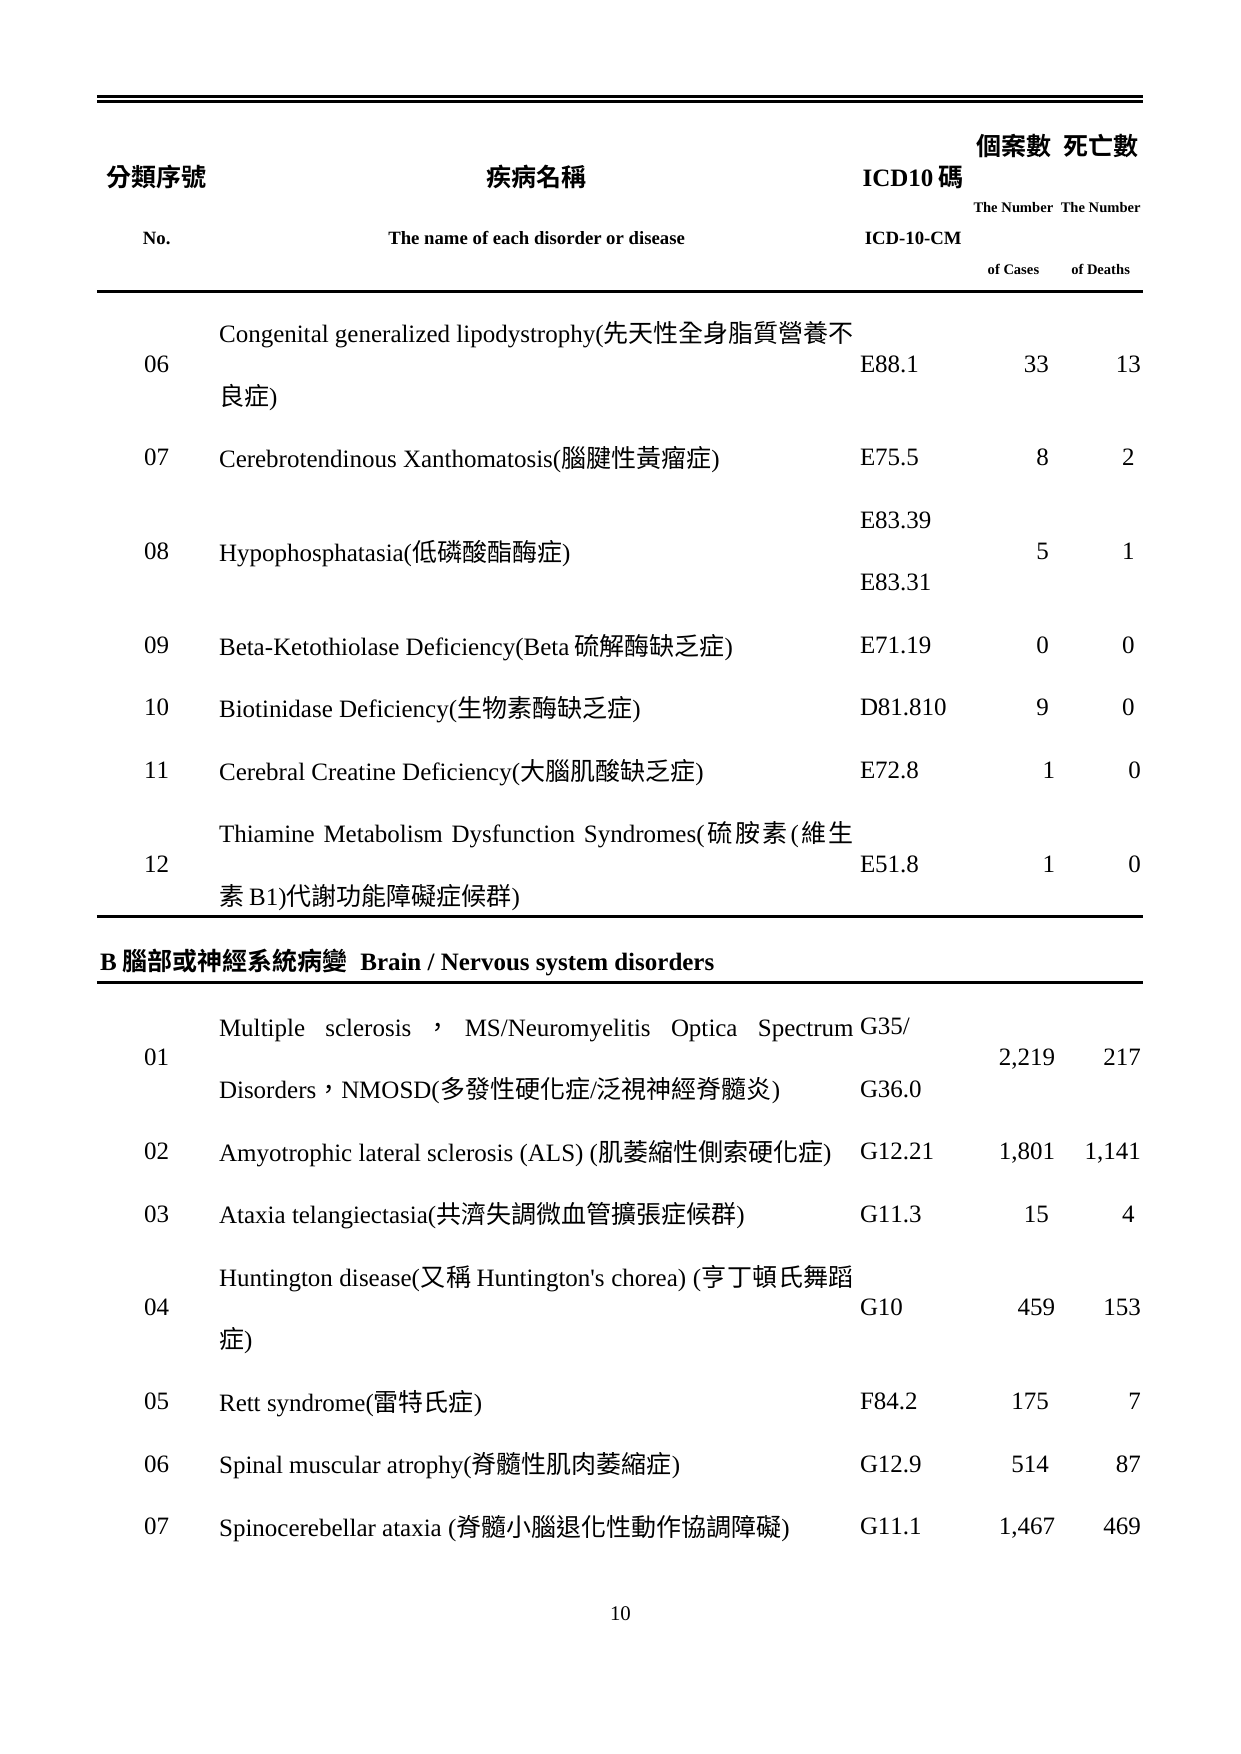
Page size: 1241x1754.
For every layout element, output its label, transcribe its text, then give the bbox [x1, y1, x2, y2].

table_header 個案數 The Number of Cases [969, 103, 1057, 290]
table_cell Thiamine Metabolism Dysfunction Syndromes(硫胺素(維生素B1)代謝功能障礙症候群) [216, 790, 857, 915]
table_cell 06 [97, 1421, 216, 1484]
table_cell 09 [97, 603, 216, 665]
table_cell E72.8 [857, 728, 969, 790]
table_cell D81.810 [857, 665, 969, 728]
table_cell 33 [969, 293, 1057, 415]
table_cell 459 [969, 1234, 1057, 1359]
table_cell 1 [969, 728, 1057, 790]
table_cell 0 [1058, 603, 1143, 665]
table_cell G11.1 [857, 1484, 969, 1546]
table_cell 9 [969, 665, 1057, 728]
table_cell 03 [97, 1171, 216, 1234]
table_header 疾病名稱 The name of each disorder or disease [216, 103, 857, 290]
table_cell Huntington disease(又稱Huntington's chorea) (亨丁頓氏舞蹈症) [216, 1234, 857, 1359]
table_cell Ataxia telangiectasia(共濟失調微血管擴張症候群) [216, 1171, 857, 1234]
table_cell Congenital generalized lipodystrophy(先天性全身脂質營養不良症) [216, 293, 857, 415]
table_cell 01 [97, 984, 216, 1109]
table_cell E71.19 [857, 603, 969, 665]
table_cell B 腦部或神經系統病變 Brain / Nervous system disorders [97, 918, 1143, 981]
table_cell 0 [1058, 790, 1143, 915]
table_cell 08 [97, 478, 216, 603]
table_cell Biotinidase Deficiency(生物素酶缺乏症) [216, 665, 857, 728]
table_cell 10 [97, 665, 216, 728]
table_cell 2,219 [969, 984, 1057, 1109]
table_cell Amyotrophic lateral sclerosis (ALS) (肌萎縮性側索硬化症) [216, 1109, 857, 1171]
table_cell G12.9 [857, 1421, 969, 1484]
table_cell G12.21 [857, 1109, 969, 1171]
table_cell 514 [969, 1421, 1057, 1484]
table_cell 06 [97, 293, 216, 415]
table_cell 0 [1058, 665, 1143, 728]
table_cell Spinocerebellar ataxia (脊髓小腦退化性動作協調障礙) [216, 1484, 857, 1546]
table_cell Hypophosphatasia(低磷酸酯酶症) [216, 478, 857, 603]
table_header 分類序號 No. [97, 103, 216, 290]
table_cell 12 [97, 790, 216, 915]
table_cell 11 [97, 728, 216, 790]
table_cell E75.5 [857, 415, 969, 478]
table_cell G10 [857, 1234, 969, 1359]
table_cell 7 [1058, 1359, 1143, 1421]
table_cell E83.39 E83.31 [857, 478, 969, 603]
table_cell Cerebral Creatine Deficiency(大腦肌酸缺乏症) [216, 728, 857, 790]
table_cell Multiple sclerosis，MS/Neuromyelitis Optica Spectrum Disorders，NMOSD(多發性硬化症/泛視神經脊髓炎) [216, 984, 857, 1109]
table_cell 0 [969, 603, 1057, 665]
table_header ICD10碼 ICD-10-CM [857, 103, 969, 290]
table_cell 1 [1058, 478, 1143, 603]
table_cell 4 [1058, 1171, 1143, 1234]
table_cell Spinal muscular atrophy(脊髓性肌肉萎縮症) [216, 1421, 857, 1484]
table_cell G11.3 [857, 1171, 969, 1234]
table_cell 1,801 [969, 1109, 1057, 1171]
table_cell 02 [97, 1109, 216, 1171]
table_cell 153 [1058, 1234, 1143, 1359]
table_cell 217 [1058, 984, 1143, 1109]
table_cell 13 [1058, 293, 1143, 415]
table_cell Rett syndrome(雷特氏症) [216, 1359, 857, 1421]
table_cell 87 [1058, 1421, 1143, 1484]
table_cell 07 [97, 415, 216, 478]
table_cell 5 [969, 478, 1057, 603]
table_cell 175 [969, 1359, 1057, 1421]
table_cell E51.8 [857, 790, 969, 915]
table_cell 04 [97, 1234, 216, 1359]
table_cell 469 [1058, 1484, 1143, 1546]
table_cell 1 [969, 790, 1057, 915]
table_cell 0 [1058, 728, 1143, 790]
table_cell Cerebrotendinous Xanthomatosis(腦腱性黃瘤症) [216, 415, 857, 478]
table_cell G35/ G36.0 [857, 984, 969, 1109]
table_cell Beta-Ketothiolase Deficiency(Beta硫解酶缺乏症) [216, 603, 857, 665]
table_cell 1,141 [1058, 1109, 1143, 1171]
table_cell 05 [97, 1359, 216, 1421]
table_cell 15 [969, 1171, 1057, 1234]
table_cell E88.1 [857, 293, 969, 415]
table_header 死亡數 The Number of Deaths [1058, 103, 1143, 290]
table_cell 07 [97, 1484, 216, 1546]
table_cell 8 [969, 415, 1057, 478]
table_cell 2 [1058, 415, 1143, 478]
table_cell F84.2 [857, 1359, 969, 1421]
table_cell 1,467 [969, 1484, 1057, 1546]
